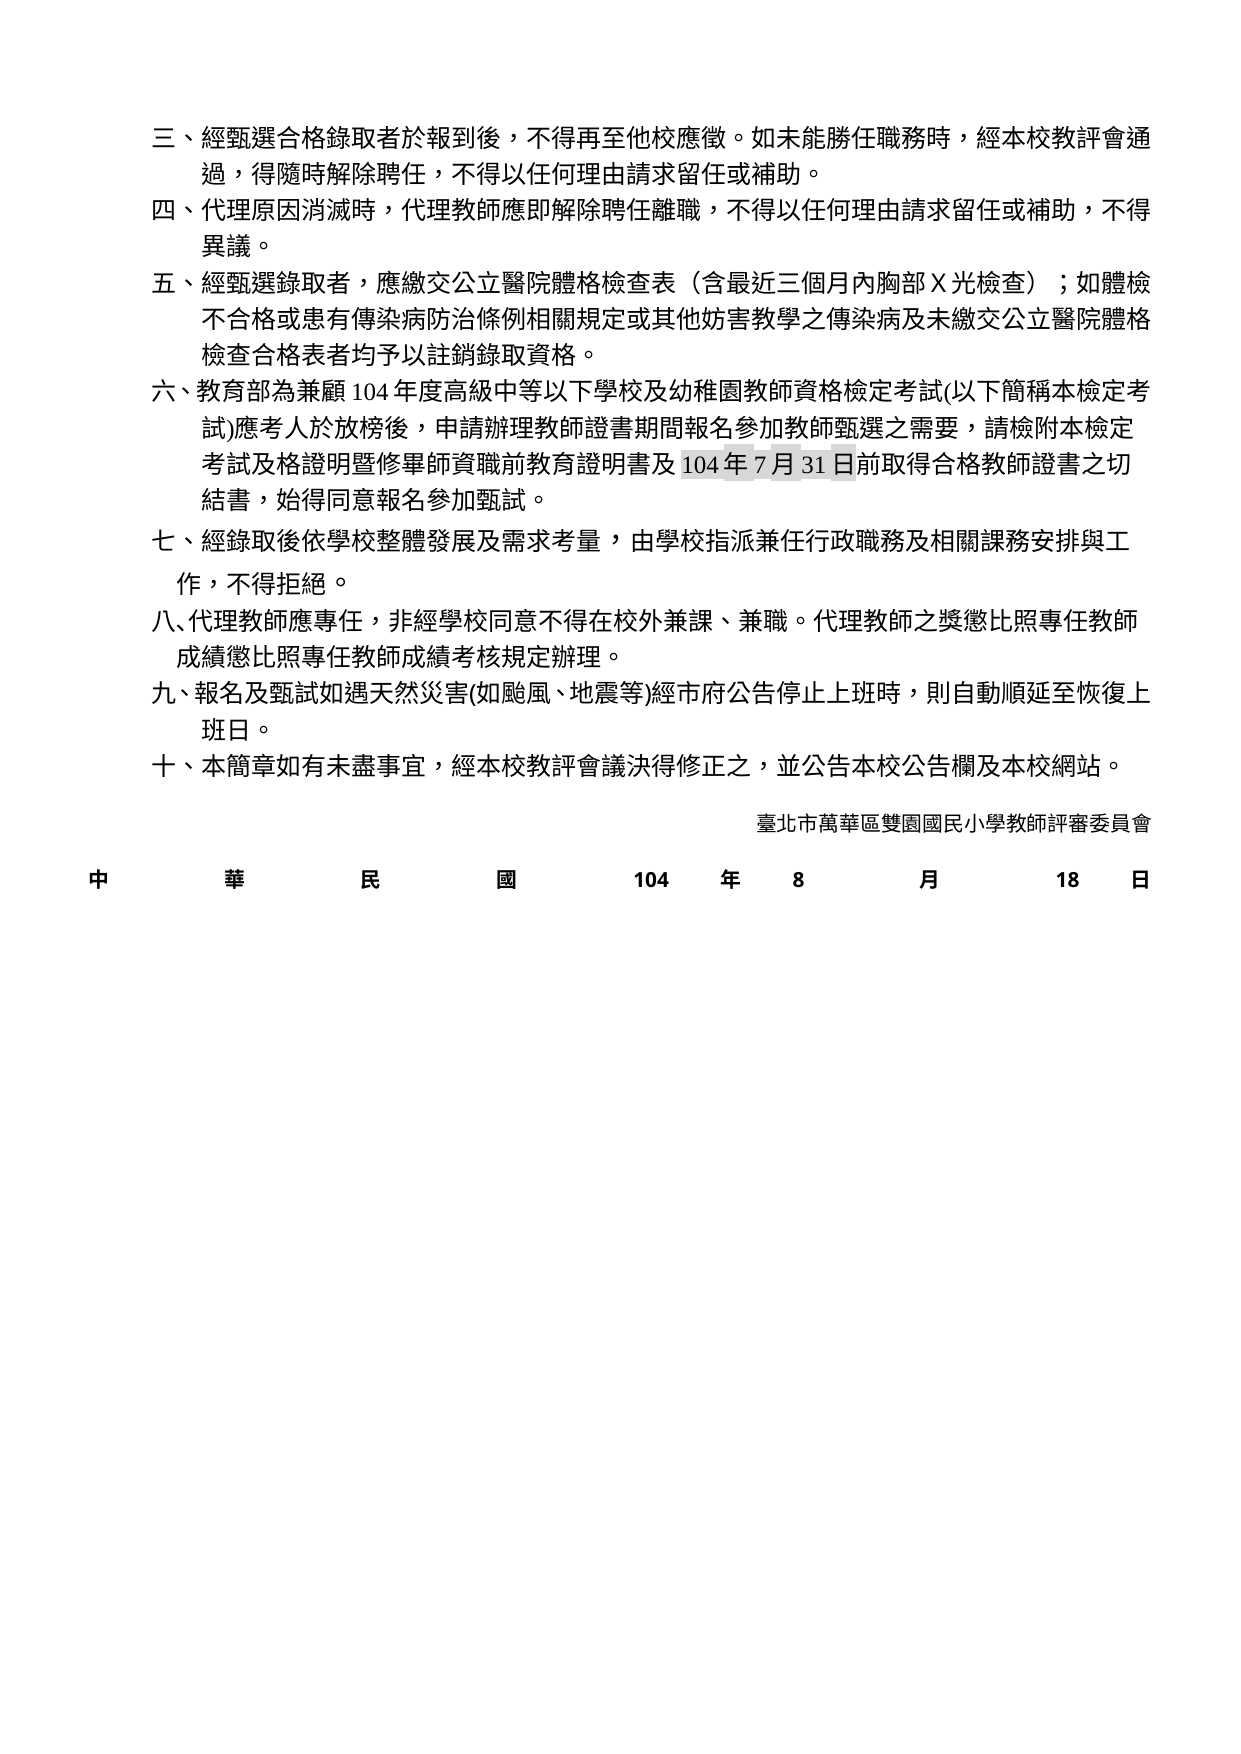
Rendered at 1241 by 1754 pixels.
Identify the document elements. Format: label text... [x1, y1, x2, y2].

text 中 華 民 國 104年8 月 18日 [89, 863, 1152, 893]
text 八､代理教師應專任，非經學校同意不得在校外兼課、兼職。代理教師之獎懲比照專任教師 [151, 601, 1152, 638]
text 臺北市萬華區雙園國民小學教師評審委員會 [89, 808, 1152, 838]
text 成績懲比照專任教師成績考核規定辦理。 [151, 638, 1152, 674]
text 十、本簡章如有未盡事宜，經本校教評會議決得修正之，並公告本校公告欄及本校網站。 [151, 746, 1152, 783]
text 九、報名及甄試如遇天然災害(如颱風、地震等)經市府公告停止上班時，則自動順延至恢復上班日。 [151, 674, 1152, 746]
text 七、經錄取後依學校整體發展及需求考量，由學校指派兼任行政職務及相關課務安排與工 [151, 517, 1152, 559]
text 三、經甄選合格錄取者於報到後，不得再至他校應徵。如未能勝任職務時，經本校教評會通過，得隨時解除聘任，不得以任何理由請求留任或補助。 [151, 118, 1152, 191]
text 五、經甄選錄取者，應繳交公立醫院體格檢查表（含最近三個月內胸部Ｘ光檢查）；如體檢不合格或患有傳染病防治條例相關規定或其他妨害教學之傳染病及未繳交公立醫院體格檢查合格表者均予以註銷錄取資格。 [151, 263, 1152, 372]
text 六、教育部為兼顧104年度高級中等以下學校及幼稚園教師資格檢定考試(以下簡稱本檢定考試)應考人於放榜後，申請辦理教師證書期間報名參加教師甄選之需要，請檢附本檢定考試及格證明暨修畢師資職前教育證明書及104年7月31日前取得合格教師證書之切結書，始得同意報名參加甄試。 [151, 372, 1152, 517]
text 作，不得拒絕。 [151, 559, 1152, 601]
text 四、代理原因消滅時，代理教師應即解除聘任離職，不得以任何理由請求留任或補助，不得異議。 [151, 191, 1152, 263]
